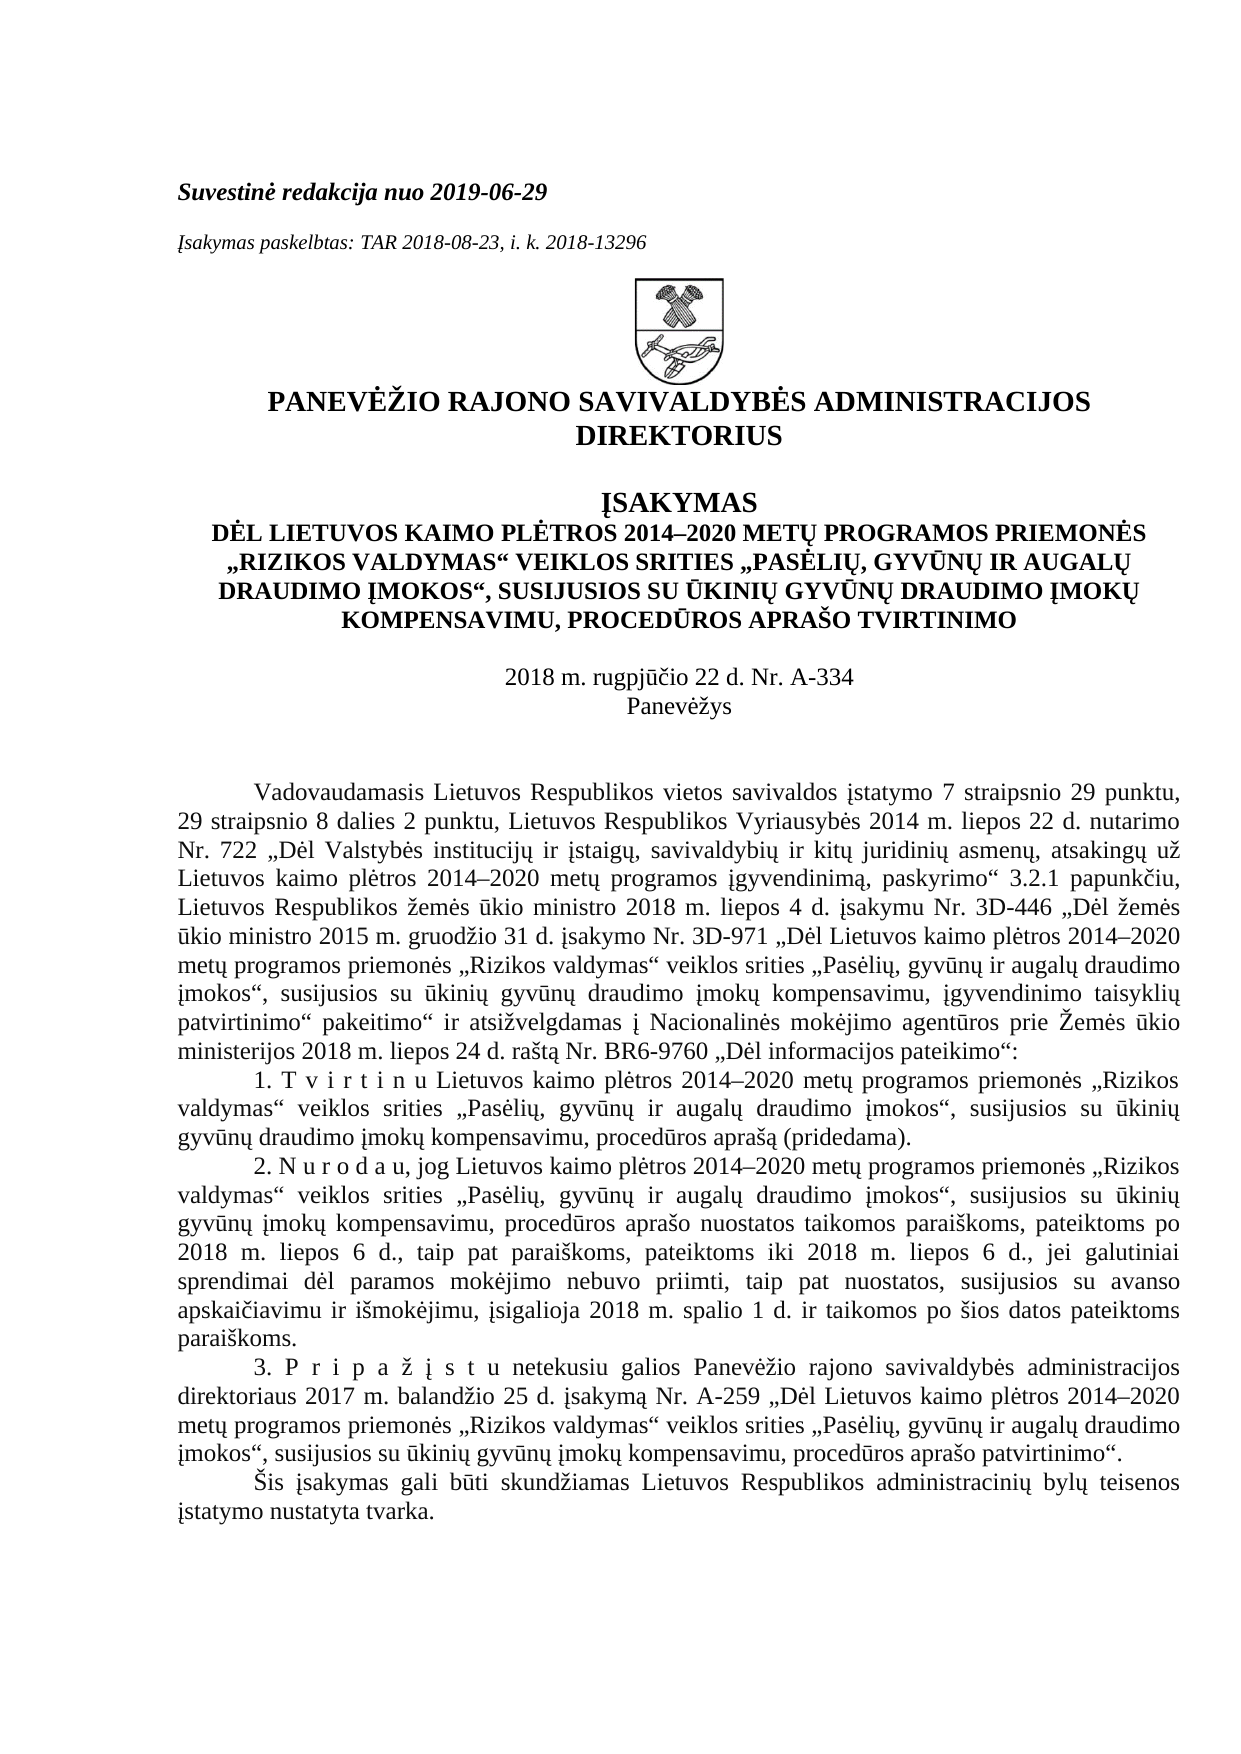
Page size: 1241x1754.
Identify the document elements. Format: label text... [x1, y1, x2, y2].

text PANEVĖŽIO RAJONO SAVIVALDYBĖS ADMINISTRACIJOS [177, 384, 1181, 418]
text DIREKTORIUS [177, 418, 1181, 451]
text DĖL LIETUVOS KAIMO PLĖTROS 2014–2020 METŲ PROGRAMOS PRIEMONĖS „RIZIKOS VALDYMAS“ VEIKLOS SRITIES „PASĖLIŲ, GYVŪNŲ IR AUGALŲ DRAUDIMO ĮMOKOS“, SUSIJUSIOS SU ŪKINIŲ GYVŪNŲ DRAUDIMO ĮMOKŲ KOMPENSAVIMU, PROCEDŪROS APRAŠO TVIRTINIMO [177, 518, 1181, 633]
text Įsakymas paskelbtas: TAR 2018-08-23, i. k. 2018-13296 [177, 230, 1181, 254]
text Šis įsakymas gali būti skundžiamas Lietuvos Respublikos administracinių bylų teisenos įstatymo nustatyta tvarka. [177, 1467, 1181, 1525]
text Panevėžys [177, 691, 1181, 720]
text 3. P r i p a ž į s t u netekusiu galios Panevėžio rajono savivaldybės administracijos direktoriaus 2017 m. balandžio 25 d. įsakymą Nr. A-259 „Dėl Lietuvos kaimo plėtros 2014–2020 metų programos priemonės „Rizikos valdymas“ veiklos srities „Pasėlių, gyvūnų ir augalų draudimo įmokos“, susijusios su ūkinių gyvūnų įmokų kompensavimu, procedūros aprašo patvirtinimo“. [177, 1352, 1181, 1467]
text 2018 m. rugpjūčio 22 d. Nr. A-334 [177, 662, 1181, 691]
text Vadovaudamasis Lietuvos Respublikos vietos savivaldos įstatymo 7 straipsnio 29 punktu, 29 straipsnio 8 dalies 2 punktu, Lietuvos Respublikos Vyriausybės 2014 m. liepos 22 d. nutarimo Nr. 722 „Dėl Valstybės institucijų ir įstaigų, savivaldybių ir kitų juridinių asmenų, atsakingų už Lietuvos kaimo plėtros 2014–2020 metų programos įgyvendinimą, paskyrimo“ 3.2.1 papunkčiu, Lietuvos Respublikos žemės ūkio ministro 2018 m. liepos 4 d. įsakymu Nr. 3D-446 „Dėl žemės ūkio ministro 2015 m. gruodžio 31 d. įsakymo Nr. 3D-971 „Dėl Lietuvos kaimo plėtros 2014–2020 metų programos priemonės „Rizikos valdymas“ veiklos srities „Pasėlių, gyvūnų ir augalų draudimo įmokos“, susijusios su ūkinių gyvūnų draudimo įmokų kompensavimu, įgyvendinimo taisyklių patvirtinimo“ pakeitimo“ ir atsižvelgdamas į Nacionalinės mokėjimo agentūros prie Žemės ūkio ministerijos 2018 m. liepos 24 d. raštą Nr. BR6-9760 „Dėl informacijos pateikimo“: [177, 777, 1181, 1065]
text 2. N u r o d a u, jog Lietuvos kaimo plėtros 2014–2020 metų programos priemonės „Rizikos valdymas“ veiklos srities „Pasėlių, gyvūnų ir augalų draudimo įmokos“, susijusios su ūkinių gyvūnų įmokų kompensavimu, procedūros aprašo nuostatos taikomos paraiškoms, pateiktoms po 2018 m. liepos 6 d., taip pat paraiškoms, pateiktoms iki 2018 m. liepos 6 d., jei galutiniai sprendimai dėl paramos mokėjimo nebuvo priimti, taip pat nuostatos, susijusios su avanso apskaičiavimu ir išmokėjimu, įsigalioja 2018 m. spalio 1 d. ir taikomos po šios datos pateiktoms paraiškoms. [177, 1151, 1181, 1352]
text 1. T v i r t i n u Lietuvos kaimo plėtros 2014–2020 metų programos priemonės „Rizikos valdymas“ veiklos srities „Pasėlių, gyvūnų ir augalų draudimo įmokos“, susijusios su ūkinių gyvūnų draudimo įmokų kompensavimu, procedūros aprašą (pridedama). [177, 1065, 1181, 1151]
text Suvestinė redakcija nuo 2019-06-29 [177, 177, 1181, 206]
text ĮSAKYMAS [177, 485, 1181, 518]
